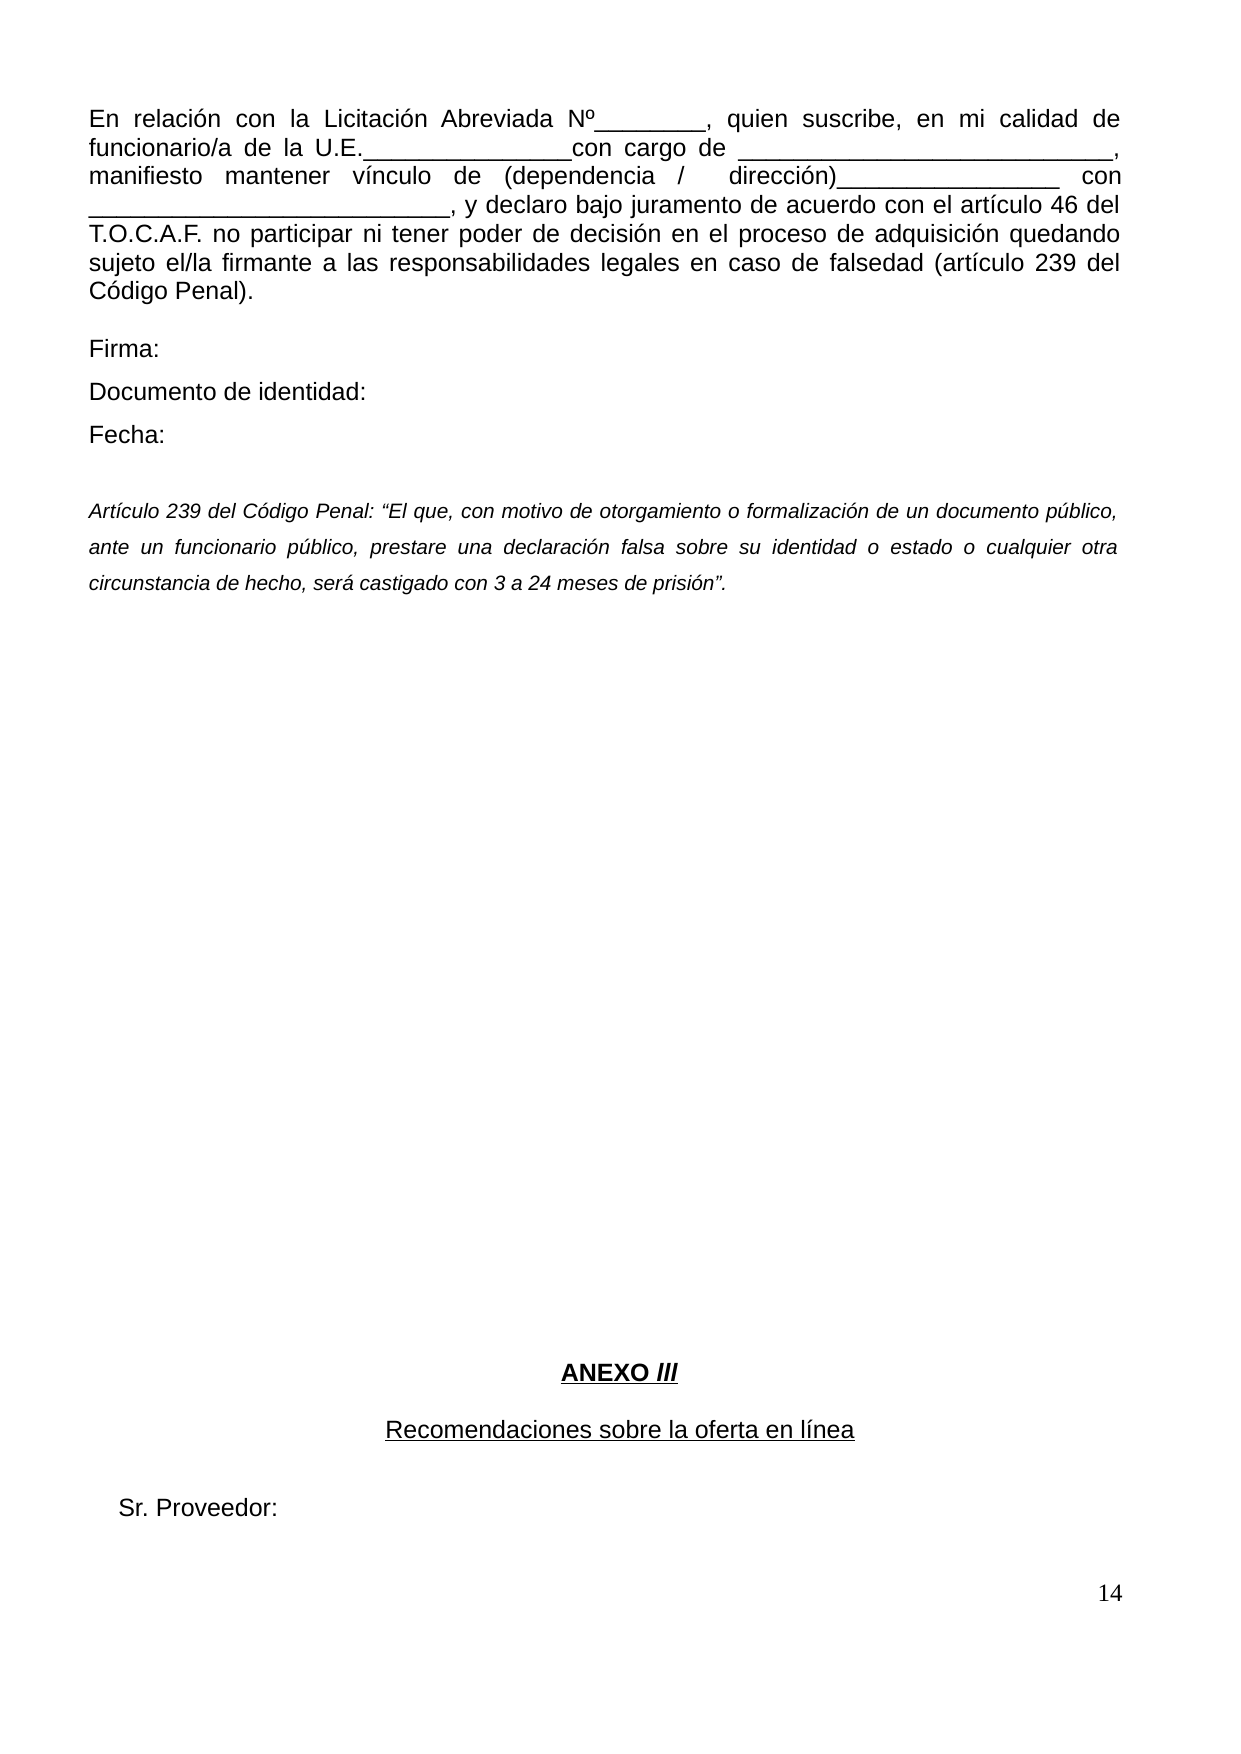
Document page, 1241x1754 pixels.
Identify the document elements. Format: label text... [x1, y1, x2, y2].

text Firma: [89, 334, 1122, 362]
text Artículo 239 del Código Penal: “El que, con motivo de otorgamiento o formalización de un documento público, ante un funcionario público, prestare una declaración falsa sobre su identidad o estado o cualquier otra circunstancia de hecho, será castigado con 3 a 24 meses de prisión”. [89, 499, 1122, 595]
text En relación con la Licitación Abreviada Nº________, quien suscribe, en mi calidad de funcionario/a de la U.E._______________con cargo de ___________________________, manifiesto mantener vínculo de (dependencia / dirección)________________ con __________________________, y declaro bajo juramento de acuerdo con el artículo 46 del T.O.C.A.F. no participar ni tener poder de decisión en el proceso de adquisición quedando sujeto el/la firmante a las responsabilidades legales en caso de falsedad (artículo 239 del Código Penal). [89, 104, 1122, 305]
subtitle ANEXO lll [118, 1358, 1122, 1387]
text Documento de identidad: [89, 377, 1122, 406]
text Fecha: [89, 420, 1122, 449]
text Sr. Proveedor: [118, 1493, 1122, 1522]
subtitle Recomendaciones sobre la oferta en línea [118, 1415, 1122, 1444]
